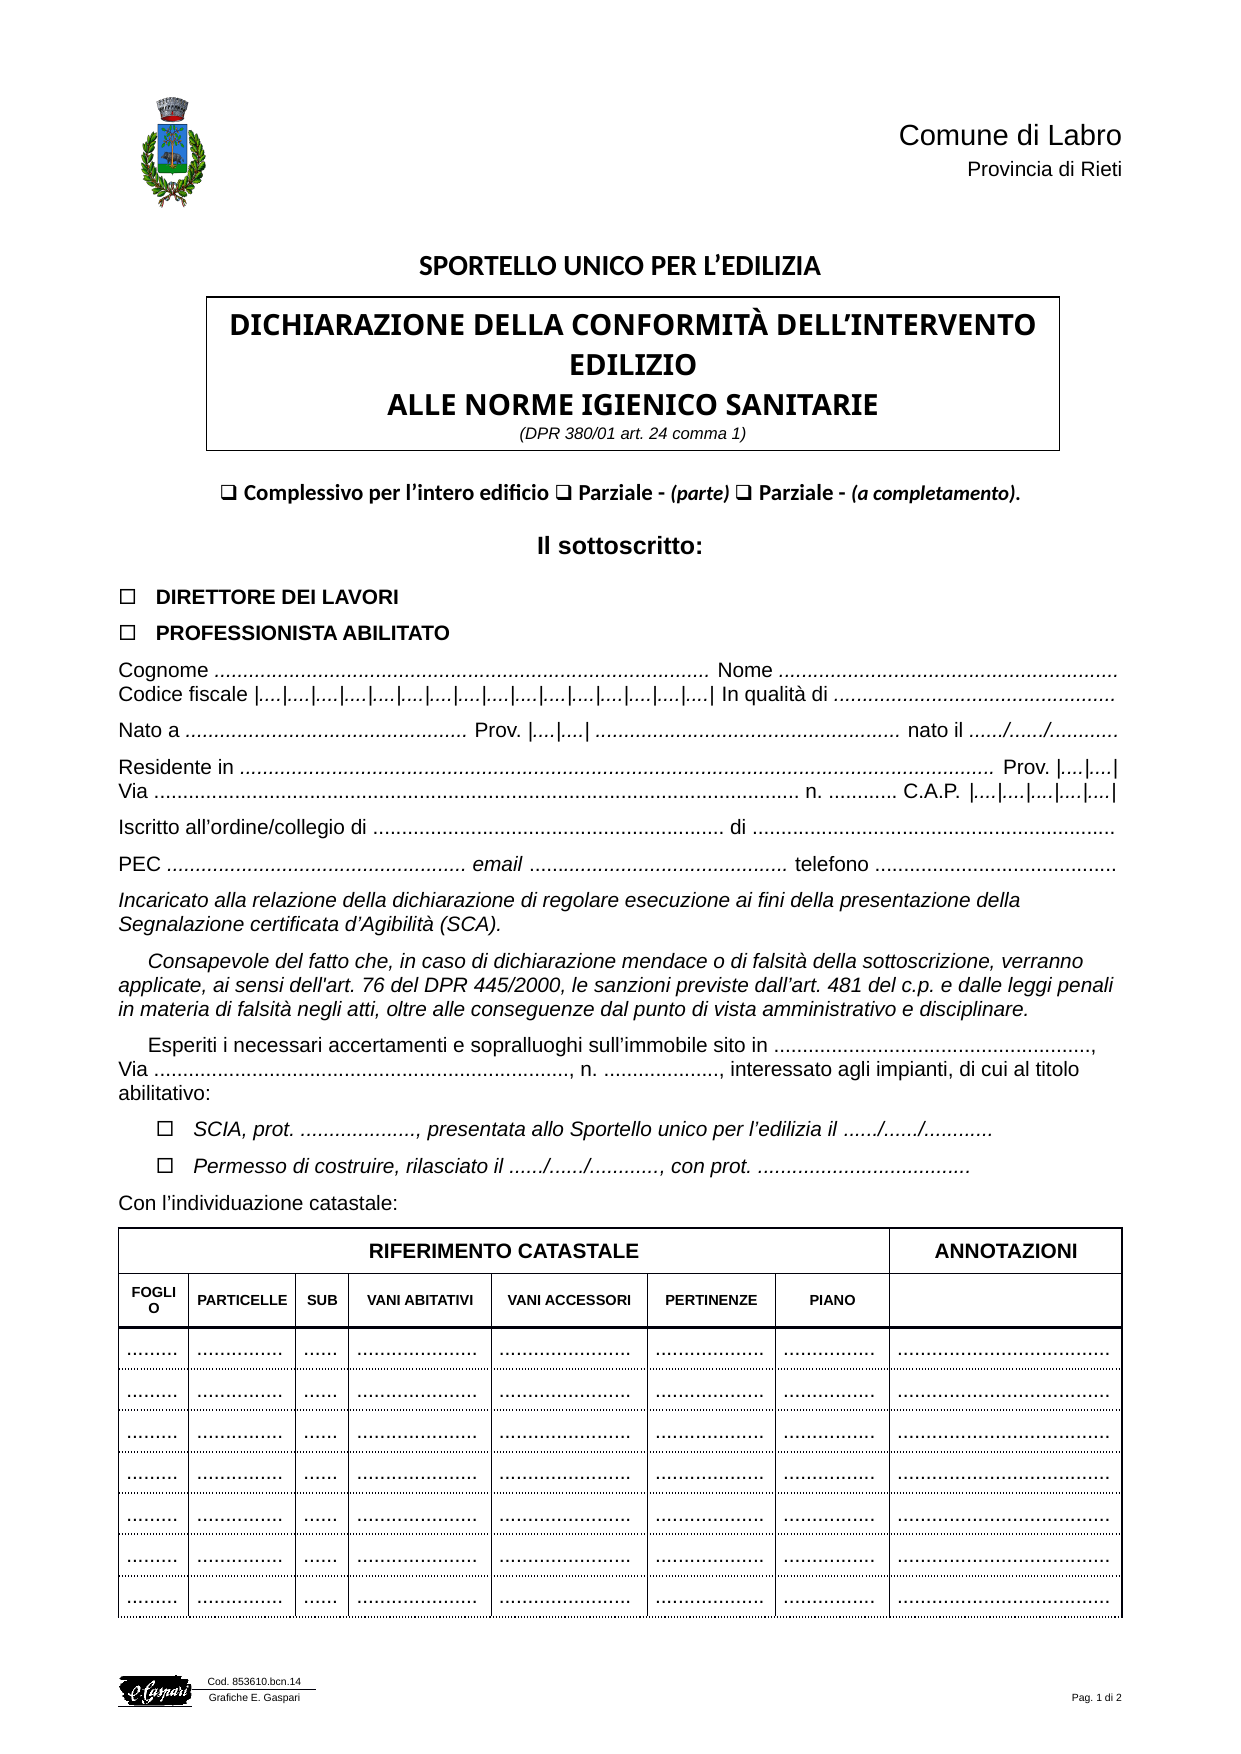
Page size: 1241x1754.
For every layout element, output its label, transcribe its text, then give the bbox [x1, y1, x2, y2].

table_cell PIANO [776, 1274, 889, 1326]
table_cell ....................... [492, 1492, 647, 1533]
table_cell ....................... [492, 1533, 647, 1574]
table_cell ......... [119, 1575, 188, 1616]
table_cell ...... [296, 1492, 348, 1533]
text  Complessivo per l’intero edificio  Parziale - (parte)  Parziale - (a completamento). [118, 478, 1122, 506]
subtitle SPORTELLO UNICO PER L’EDILIZIA [118, 247, 1122, 282]
table_cell ......... [119, 1533, 188, 1574]
table_cell ......... [119, 1492, 188, 1533]
picture [122, 87, 224, 219]
table_cell ..................... [349, 1451, 491, 1492]
table_cell ..................................... [890, 1368, 1121, 1409]
table_cell ...... [296, 1409, 348, 1451]
text PEC .................................................... email ............................................. telefono .......................................... [118, 852, 1122, 876]
list Permesso di costruire, rilasciato il ....../....../............, con prot. ..................................... [156, 1154, 1122, 1178]
table_cell ..................................... [890, 1329, 1121, 1368]
table_cell ....................... [492, 1368, 647, 1409]
table_cell ............... [189, 1533, 295, 1574]
table_cell ..................................... [890, 1451, 1121, 1492]
table_cell ..................................... [890, 1409, 1121, 1451]
table_cell VANI ACCESSORI [492, 1274, 647, 1326]
table_cell ......... [119, 1368, 188, 1409]
table_cell ......... [119, 1451, 188, 1492]
table_cell ..................... [349, 1368, 491, 1409]
text Esperiti i necessari accertamenti e sopralluoghi sull’immobile sito in ......................................................., Via ........................................................................, n. ...................., interessato agli impianti, di cui al titolo abilitativo: [118, 1033, 1122, 1105]
table_cell ......... [119, 1329, 188, 1368]
text Il sottoscritto: [118, 531, 1122, 560]
table_cell ..................... [349, 1575, 491, 1616]
table_cell VANI ABITATIVI [349, 1274, 491, 1326]
table_cell ..................... [349, 1409, 491, 1451]
table_cell ............... [189, 1409, 295, 1451]
text Consapevole del fatto che, in caso di dichiarazione mendace o di falsità della sottoscrizione, verranno applicate, ai sensi dell'art. 76 del DPR 445/2000, le sanzioni previste dall’art. 481 del c.p. e dalle leggi penali in materia di falsità negli atti, oltre alle conseguenze dal punto di vista amministrativo e disciplinare. [118, 948, 1122, 1020]
table_cell ....................... [492, 1451, 647, 1492]
table_cell ............... [189, 1368, 295, 1409]
table_cell ................ [776, 1329, 889, 1368]
text Con l’individuazione catastale: [118, 1190, 1122, 1214]
table_cell ..................................... [890, 1533, 1121, 1574]
text Provincia di Rieti [224, 157, 1122, 181]
table_cell ..................... [349, 1492, 491, 1533]
list PROFESSIONISTA ABILITATO [118, 621, 1122, 645]
table_cell ................ [776, 1368, 889, 1409]
table_cell ...... [296, 1451, 348, 1492]
text Residente in ................................................................................................................................... Prov. |....|....| Via ................................................................................................................ n. ............ C.A.P. |....|....|....|....|....| [118, 755, 1122, 803]
table_cell ....................... [492, 1575, 647, 1616]
table_cell ...... [296, 1329, 348, 1368]
table_cell ............... [189, 1329, 295, 1368]
table_cell ................ [776, 1492, 889, 1533]
text Cognome ...................................................................................... Nome ........................................................... Codice fiscale |....|....|....|....|....|....|....|....|....|....|....|....|....|....|....|....| In qualità di ................................................. [118, 658, 1122, 706]
text Comune di Labro [224, 118, 1122, 152]
table_cell ..................................... [890, 1575, 1121, 1616]
table_cell ..................................... [890, 1492, 1121, 1533]
table_cell ..................... [349, 1329, 491, 1368]
table_cell ................... [648, 1533, 775, 1574]
list SCIA, prot. ...................., presentata allo Sportello unico per l’edilizia il ....../....../............ [156, 1117, 1122, 1141]
table_cell SUB [296, 1274, 348, 1326]
table_cell ................ [776, 1409, 889, 1451]
table_cell ......... [119, 1409, 188, 1451]
table_cell ................... [648, 1575, 775, 1616]
table_cell ...... [296, 1368, 348, 1409]
picture [118, 1674, 192, 1706]
table_cell ................... [648, 1368, 775, 1409]
text Iscritto all’ordine/collegio di ............................................................. di ............................................................... [118, 815, 1122, 839]
table_cell ................ [776, 1451, 889, 1492]
table_cell ............... [189, 1492, 295, 1533]
table_cell ..................... [349, 1533, 491, 1574]
table_cell ................... [648, 1329, 775, 1368]
table_cell ....................... [492, 1329, 647, 1368]
table_cell ................ [776, 1533, 889, 1574]
table_cell ...... [296, 1533, 348, 1574]
table_cell ................... [648, 1492, 775, 1533]
text Nato a ................................................. Prov. |....|....| ..................................................... nato il ....../....../............ [118, 718, 1122, 742]
table_cell ....................... [492, 1409, 647, 1451]
table_cell PARTICELLE [189, 1274, 295, 1326]
table_cell PERTINENZE [648, 1274, 775, 1326]
text Incaricato alla relazione della dichiarazione di regolare esecuzione ai fini della presentazione della Segnalazione certificata d’Agibilità (SCA). [118, 888, 1122, 936]
table_cell ............... [189, 1451, 295, 1492]
table_cell ................ [776, 1575, 889, 1616]
table_cell ................... [648, 1409, 775, 1451]
table_header ANNOTAZIONI [890, 1229, 1121, 1273]
table_header RIFERIMENTO CATASTALE [119, 1229, 889, 1273]
table_cell [890, 1274, 1121, 1326]
table_cell ............... [189, 1575, 295, 1616]
table_cell FOGLIO [119, 1274, 188, 1326]
table_cell ...... [296, 1575, 348, 1616]
list DIRETTORE DEI LAVORI [118, 585, 1122, 609]
table_cell ................... [648, 1451, 775, 1492]
